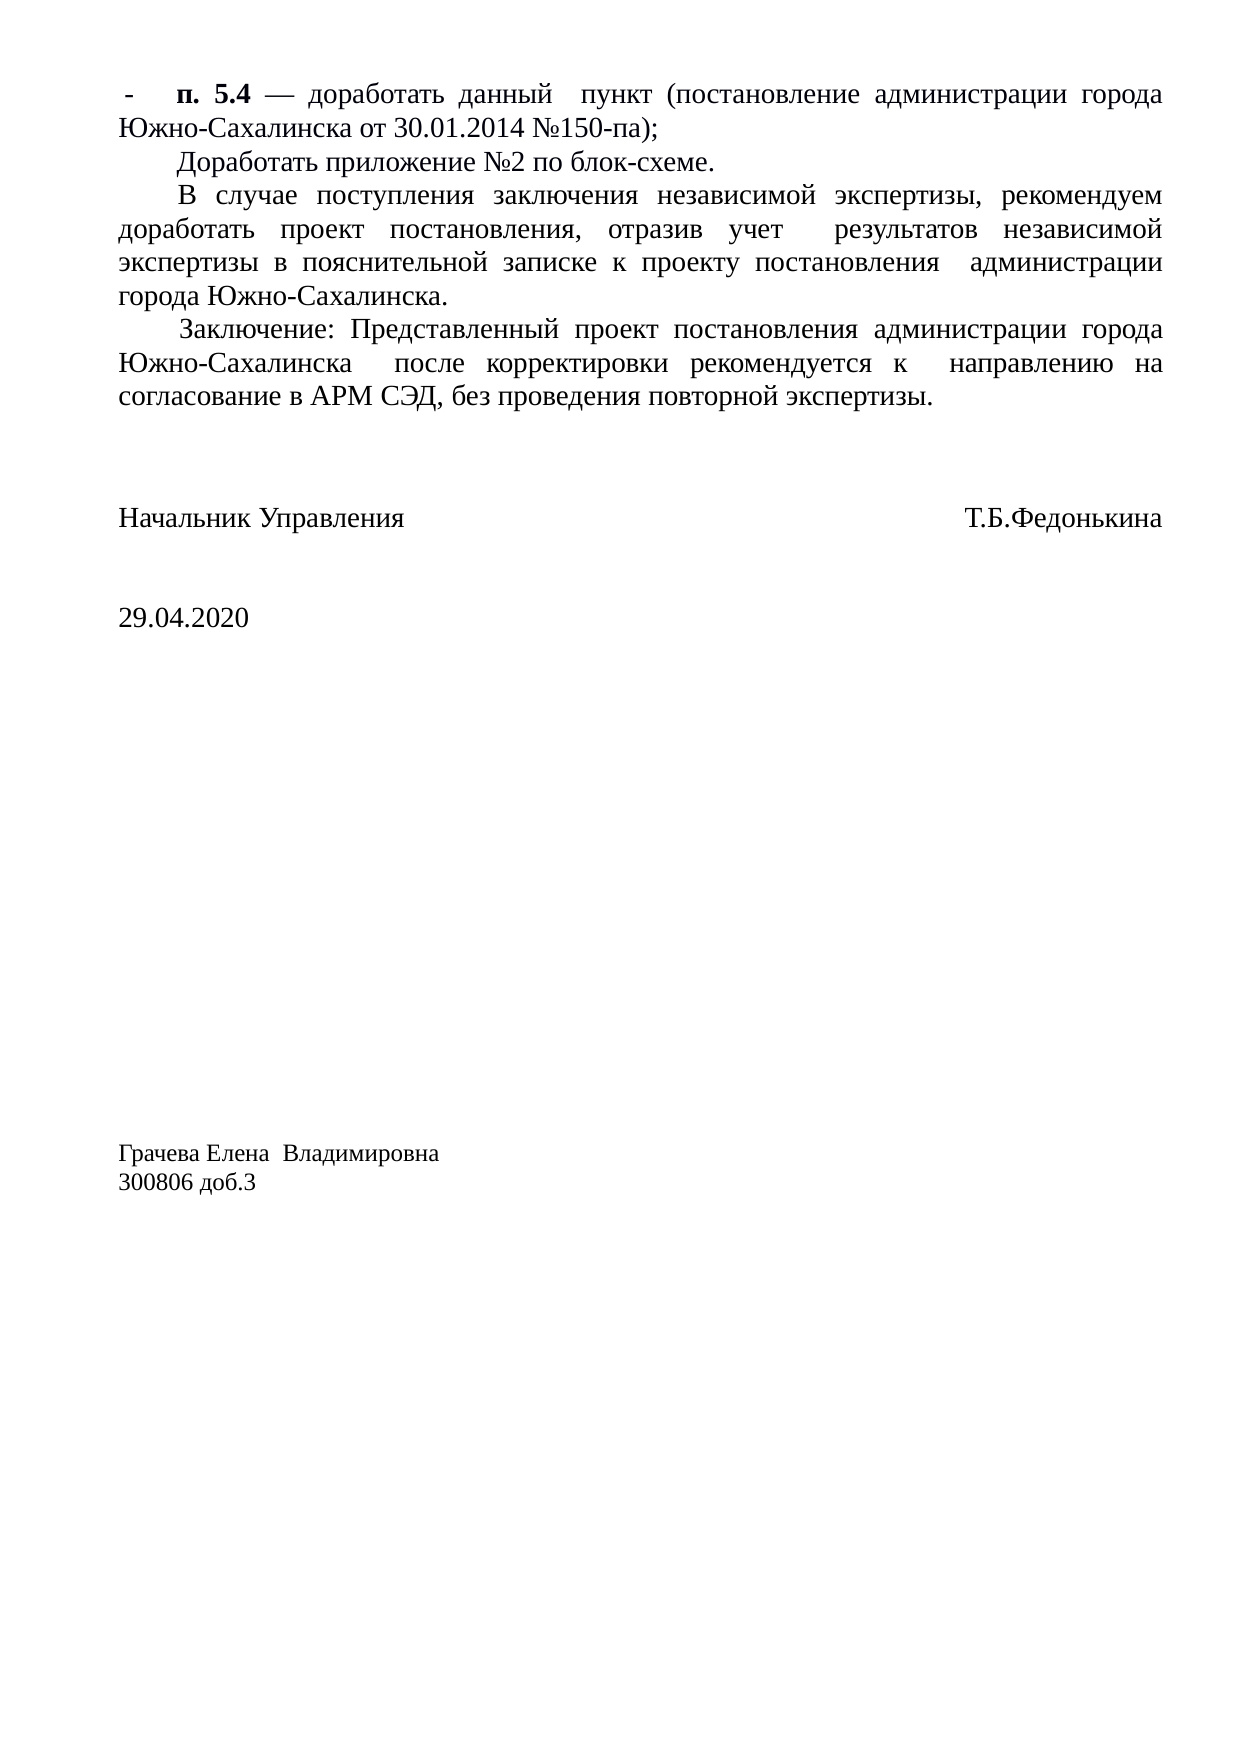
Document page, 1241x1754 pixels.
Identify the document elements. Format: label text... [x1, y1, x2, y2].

text 300806 доб.3 [118, 1166, 1163, 1196]
text Доработать приложение №2 по блок-схеме. [118, 144, 1163, 177]
text В случае поступления заключения независимой экспертизы, рекомендуем доработать проект постановления, отразив учет результатов независимой экспертизы в пояснительной записке к проекту постановления администрации города Южно-Сахалинска. [118, 177, 1163, 312]
text - п. 5.4 — доработать данный пункт (постановление администрации города Южно-Сахалинска от 30.01.2014 №150-па); [118, 77, 1163, 144]
text 29.04.2020 [118, 601, 1163, 634]
text Грачева Елена Владимировна [118, 1137, 1163, 1166]
text Начальник Управления Т.Б.Федонькина [118, 500, 1163, 534]
text Заключение: Представленный проект постановления администрации города Южно-Сахалинска после корректировки рекомендуется к направлению на согласование в АРМ СЭД, без проведения повторной экспертизы. [118, 312, 1163, 412]
